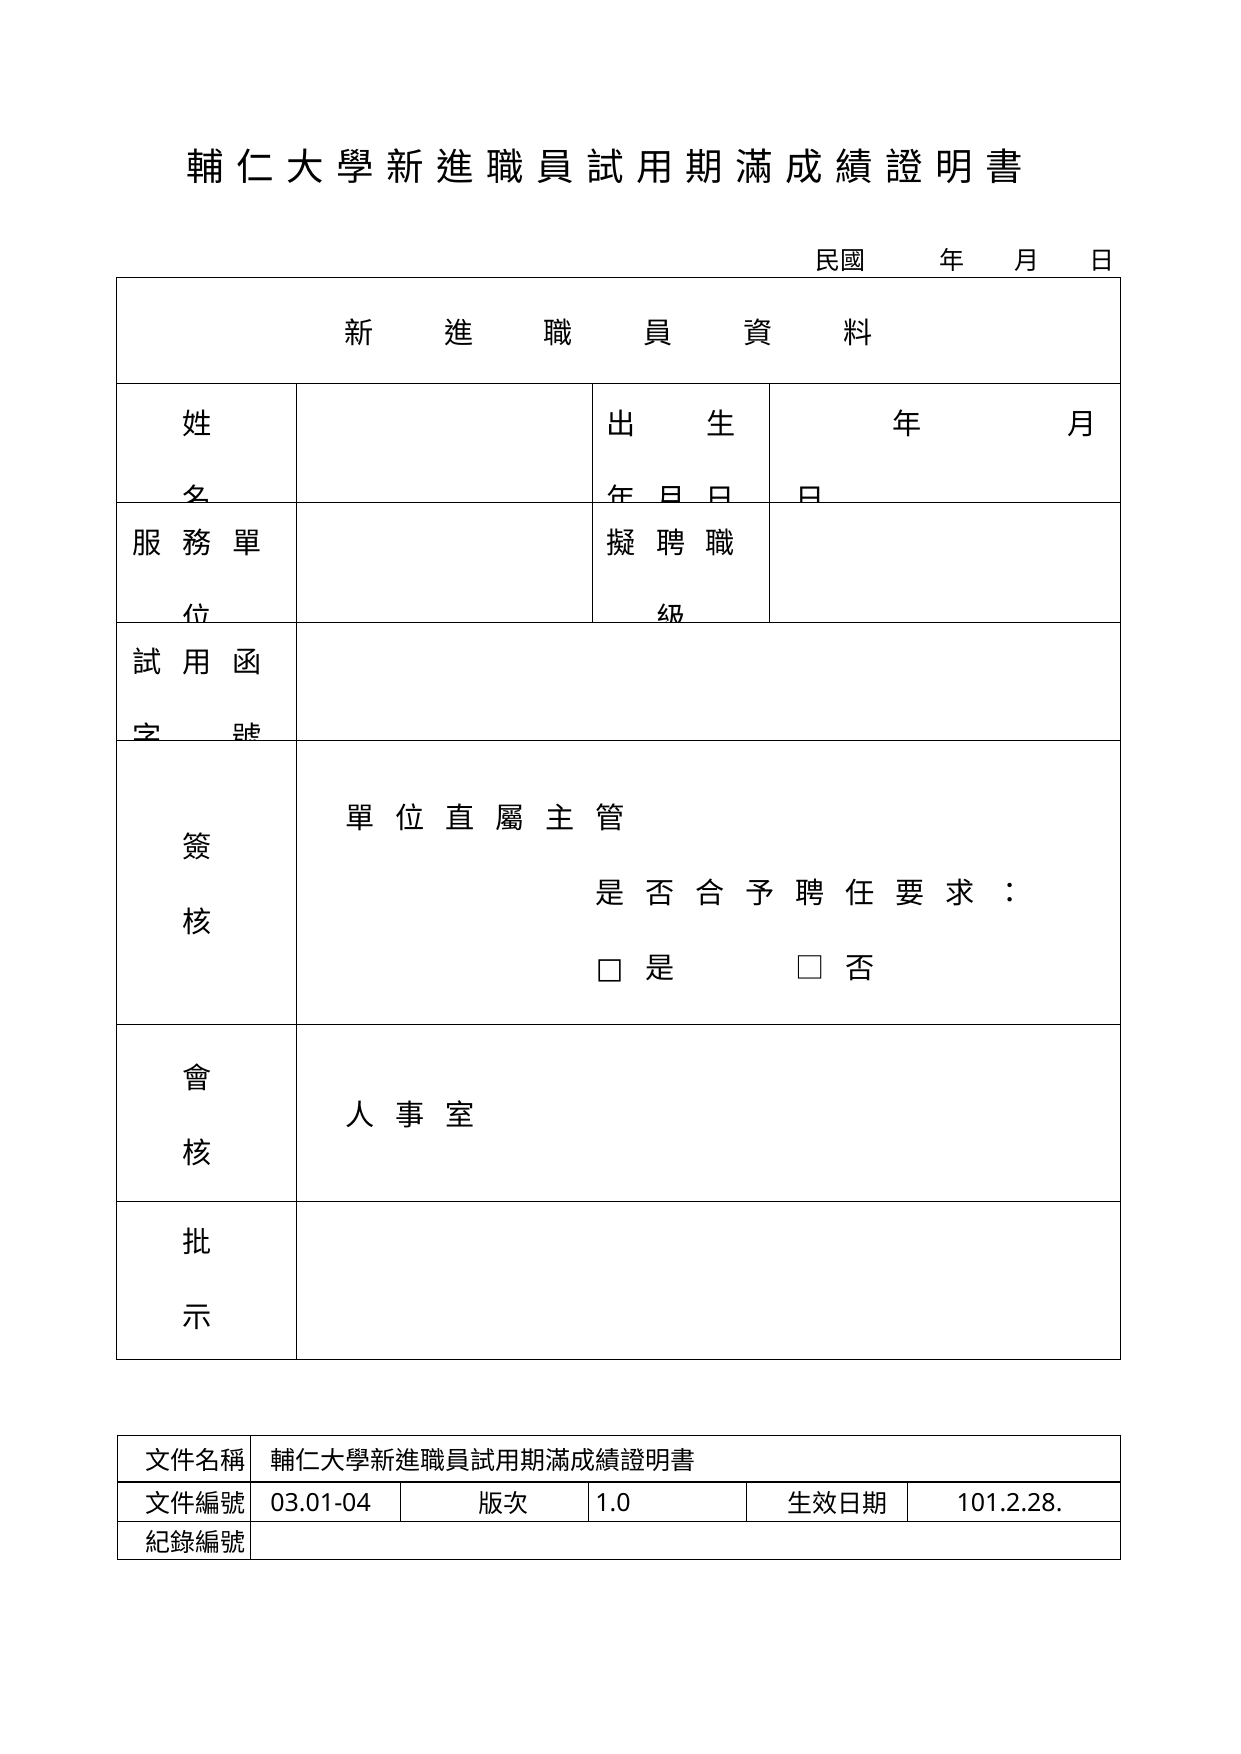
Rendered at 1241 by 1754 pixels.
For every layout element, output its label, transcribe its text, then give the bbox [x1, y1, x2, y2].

table_cell 批 示 （校長或授權人） [117, 1202, 296, 1358]
table_cell 101.2.28. [908, 1483, 1120, 1521]
table_cell 出 生 年月日 [593, 384, 769, 502]
table_cell [770, 503, 1120, 622]
table_cell 姓 名 (職員代碼) [117, 384, 296, 502]
text 輔仁大學新進職員試用期滿成績證明書 [120, 127, 1102, 202]
table_cell 會 核 [117, 1025, 296, 1201]
table_cell 簽 核 [117, 741, 296, 1024]
table_cell [297, 623, 1120, 740]
table_cell [297, 1202, 1120, 1358]
table_cell 人事室 [297, 1025, 1120, 1201]
table_cell [297, 503, 592, 622]
table_cell [251, 1522, 1120, 1559]
table_cell 擬聘職級 [593, 503, 769, 622]
table_cell 生效日期 [747, 1483, 907, 1521]
table_header 新 進 職 員 資 料 [117, 278, 1120, 383]
table_cell 試用函 字 號 [117, 623, 296, 740]
table_cell 服務單位 [117, 503, 296, 622]
text 民國 年 月 日 [120, 239, 1115, 277]
table_cell 年 月 日 [770, 384, 1120, 502]
table_cell 紀錄編號 [118, 1522, 250, 1559]
table_cell 版次 [401, 1483, 588, 1521]
table_cell 1.0 [589, 1483, 746, 1521]
table_cell 文件編號 [118, 1483, 250, 1521]
table_header 輔仁大學新進職員試用期滿成績證明書 [251, 1436, 1120, 1481]
table_header 文件名稱 [118, 1436, 250, 1481]
table_cell 03.01-04 [251, 1483, 400, 1521]
table_cell 單位直屬主管 是否合予聘任要求： □ 是 □否 單位一級主管 [297, 741, 1120, 1024]
table_cell [297, 384, 592, 502]
